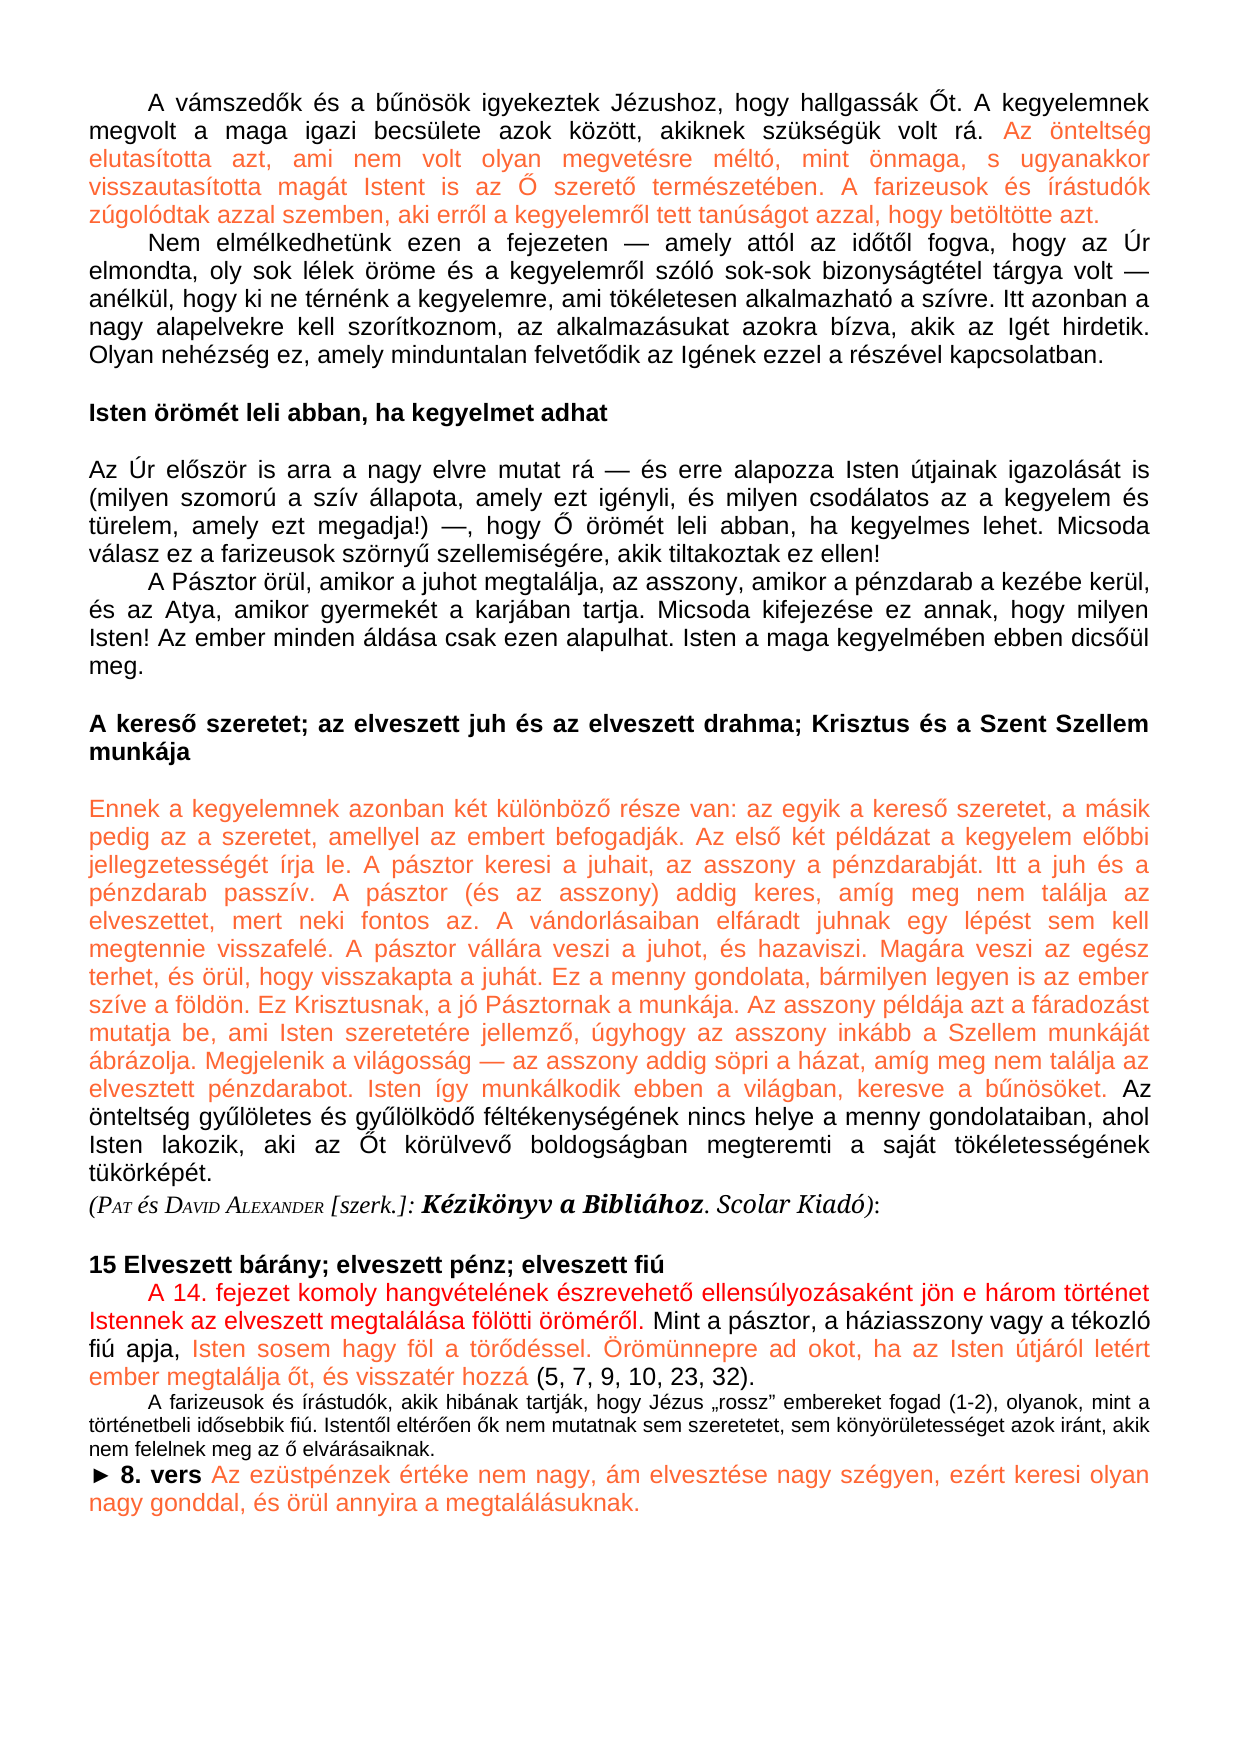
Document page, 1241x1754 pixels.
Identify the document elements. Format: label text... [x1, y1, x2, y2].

text Ennek a kegyelemnek azonban két különböző része van: az egyik a kereső szeretet, a másik pedig az a szeretet, amellyel az embert befogadják. Az első két példázat a kegyelem előbbi jellegzetességét írja le. A pásztor keresi a juhait, az asszony a pénzdarabját. Itt a juh és a pénzdarab passzív. A pásztor (és az asszony) addig keres, amíg meg nem találja az elveszettet, mert neki fontos az. A vándorlásaiban elfáradt juhnak egy lépést sem kell megtennie visszafelé. A pásztor vállára veszi a juhot, és hazaviszi. Magára veszi az egész terhet, és örül, hogy visszakapta a juhát. Ez a menny gondolata, bármilyen legyen is az ember szíve a földön. Ez Krisztusnak, a jó Pásztornak a munkája. Az asszony példája azt a fáradozást mutatja be, ami Isten szeretetére jellemző, úgyhogy az asszony inkább a Szellem munkáját ábrázolja. Megjelenik a világosság — az asszony addig söpri a házat, amíg meg nem találja az elvesztett pénzdarabot. Isten így munkálkodik ebben a világban, keresve a bűnösöket. Az önteltség gyűlöletes és gyűlölködő féltékenységének nincs helye a menny gondolataiban, ahol Isten lakozik, aki az Őt körülvevő boldogságban megteremti a saját tökéletességének tükörképét. [88, 795, 1152, 1187]
text A farizeusok és írástudók, akik hibának tartják, hogy Jézus „rossz” embereket fogad (1-2), olyanok, mint a történetbeli idősebbik fiú. Istentől eltérően ők nem mutatnak sem szeretetet, sem könyörületességet azok iránt, akik nem felelnek meg az ő elvárásaiknak. [88, 1391, 1152, 1460]
text ► 8. vers Az ezüstpénzek értéke nem nagy, ám elvesztése nagy szégyen, ezért keresi olyan nagy gonddal, és örül annyira a megtalálásuknak. [88, 1460, 1152, 1516]
text Nem elmélkedhetünk ezen a fejezeten — amely attól az időtől fogva, hogy az Úr elmondta, oly sok lélek öröme és a kegyelemről szóló sok-sok bizonyságtétel tárgya volt ― anélkül, hogy ki ne térnénk a kegyelemre, ami tökéletesen alkalmazható a szívre. Itt azonban a nagy alapelvekre kell szorítkoznom, az alkalmazásukat azokra bízva, akik az Igét hirdetik. Olyan nehézség ez, amely minduntalan felvetődik az Igének ezzel a részével kapcsolatban. [88, 229, 1152, 369]
text Az Úr először is arra a nagy elvre mutat rá — és erre alapozza Isten útjainak igazolását is (milyen szomorú a szív állapota, amely ezt igényli, és milyen csodálatos az a kegyelem és türelem, amely ezt megadja!) —, hogy Ő örömét leli abban, ha kegyelmes lehet. Micsoda válasz ez a farizeusok szörnyű szellemiségére, akik tiltakoztak ez ellen! [88, 456, 1152, 568]
text A vámszedők és a bűnösök igyekeztek Jézushoz, hogy hallgassák Őt. A kegyelemnek megvolt a maga igazi becsülete azok között, akiknek szükségük volt rá. Az önteltség elutasította azt, ami nem volt olyan megvetésre méltó, mint önmaga, s ugyanakkor visszautasította magát Istent is az Ő szerető természetében. A farizeusok és írástudók zúgolódtak azzal szemben, aki erről a kegyelemről tett tanúságot azzal, hogy betöltötte azt. [88, 88, 1152, 229]
text A Pásztor örül, amikor a juhot megtalálja, az asszony, amikor a pénzdarab a kezébe kerül, és az Atya, amikor gyermekét a karjában tartja. Micsoda kifejezése ez annak, hogy milyen Isten! Az ember minden áldása csak ezen alapulhat. Isten a maga kegyelmében ebben dicsőül meg. [88, 568, 1152, 680]
text A 14. fejezet komoly hangvételének észrevehető ellensúlyozásaként jön e három történet Istennek az elveszett megtalálása fölötti öröméről. Mint a pásztor, a háziasszony vagy a tékozló fiú apja, Isten sosem hagy föl a törődéssel. Örömünnepre ad okot, ha az Isten útjáról letért ember megtalálja őt, és visszatér hozzá (5, 7, 9, 10, 23, 32). [88, 1279, 1152, 1391]
text A kereső szeretet; az elveszett juh és az elveszett drahma; Krisztus és a Szent Szellem munkája [88, 709, 1152, 765]
text (Pat és David Alexander [szerk.]: Kézikönyv a Bibliához. Scolar Kiadó): [88, 1187, 1152, 1221]
text 15 Elveszett bárány; elveszett pénz; elveszett fiú [88, 1251, 1152, 1279]
text Isten örömét leli abban, ha kegyelmet adhat [88, 398, 1152, 426]
